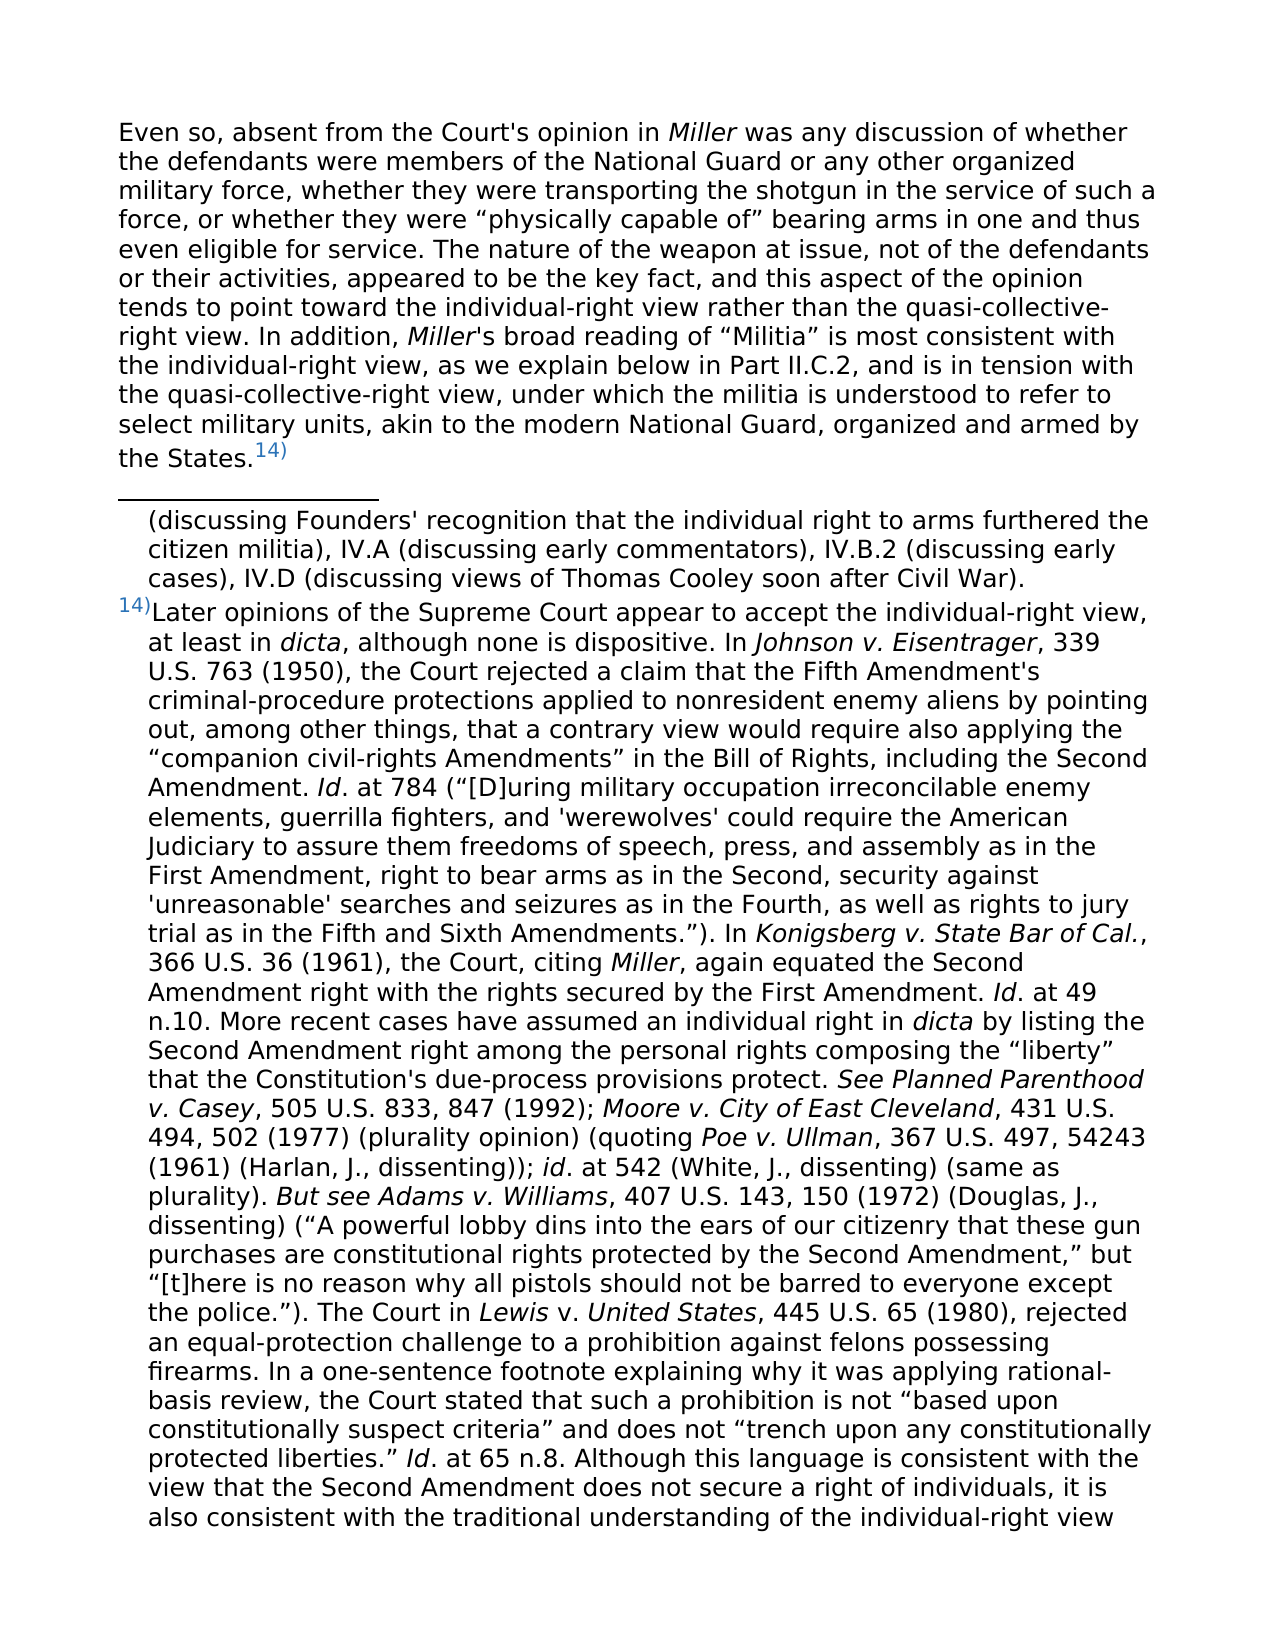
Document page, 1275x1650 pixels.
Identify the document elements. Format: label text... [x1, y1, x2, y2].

text Even so, absent from the Court's opinion in Miller was any discussion of whether the defendants were members of the National Guard or any other organized military force, whether they were transporting the shotgun in the service of such a force, or whether they were “physically capable of” bearing arms in one and thus even eligible for service. The nature of the weapon at issue, not of the defendants or their activities, appeared to be the key fact, and this aspect of the opinion tends to point toward the individual-right view rather than the quasi-collective-right view. In addition, Miller's broad reading of “Militia” is most consistent with the individual-right view, as we explain below in Part II.C.2, and is in tension with the quasi-collective-right view, under which the militia is understood to refer to select military units, akin to the modern National Guard, organized and armed by the States. [118, 118, 1157, 473]
text Later opinions of the Supreme Court appear to accept the individual-right view, at least in dicta, although none is dispositive. In Johnson v. Eisentrager, 339 U.S. 763 (1950), the Court rejected a claim that the Fifth Amendment's criminal-procedure protections applied to nonresident enemy aliens by pointing out, among other things, that a contrary view would require also applying the “companion civil-rights Amendments” in the Bill of Rights, including the Second Amendment. Id. at 784 (“[D]uring military occupation irreconcilable enemy elements, guerrilla fighters, and 'werewolves' could require the American Judiciary to assure them freedoms of speech, press, and assembly as in the First Amendment, right to bear arms as in the Second, security against 'unreasonable' searches and seizures as in the Fourth, as well as rights to jury trial as in the Fifth and Sixth Amendments.”). In Konigsberg v. State Bar of Cal., 366 U.S. 36 (1961), the Court, citing Miller, again equated the Second Amendment right with the rights secured by the First Amendment. Id. at 49 n.10. More recent cases have assumed an individual right in dicta by listing the Second Amendment right among the personal rights composing the “liberty” that the Constitution's due-process provisions protect. See Planned Parenthood v. Casey, 505 U.S. 833, 847 (1992); Moore v. City of East Cleveland, 431 U.S. 494, 502 (1977) (plurality opinion) (quoting Poe v. Ullman, 367 U.S. 497, 542­43 (1961) (Harlan, J., dissenting)); id. at 542 (White, J., dissenting) (same as plurality). But see Adams v. Williams, 407 U.S. 143, 150 (1972) (Douglas, J., dissenting) (“A powerful lobby dins into the ears of our citizenry that these gun purchases are constitutional rights protected by the Second Amendment,” but “[t]here is no reason why all pistols should not be barred to everyone except the police.”). The Court in Lewis v. United States, 445 U.S. 65 (1980), rejected an equal-protection challenge to a prohibition against felons possessing firearms. In a one-sentence footnote explaining why it was applying rational-basis review, the Court stated that such a prohibition is not “based upon constitutionally suspect criteria” and does not “trench upon any constitutionally protected liberties.” Id. at 65 n.8. Although this language is consistent with the view that the Second Amendment does not secure a right of individuals, it is also consistent with the traditional understanding of the individual-right view [118, 594, 1157, 1532]
text (discussing Founders' recognition that the individual right to arms furthered the citizen militia), IV.A (discussing early commentators), IV.B.2 (discussing early cases), IV.D (discussing views of Thomas Cooley soon after Civil War). [118, 506, 1157, 594]
